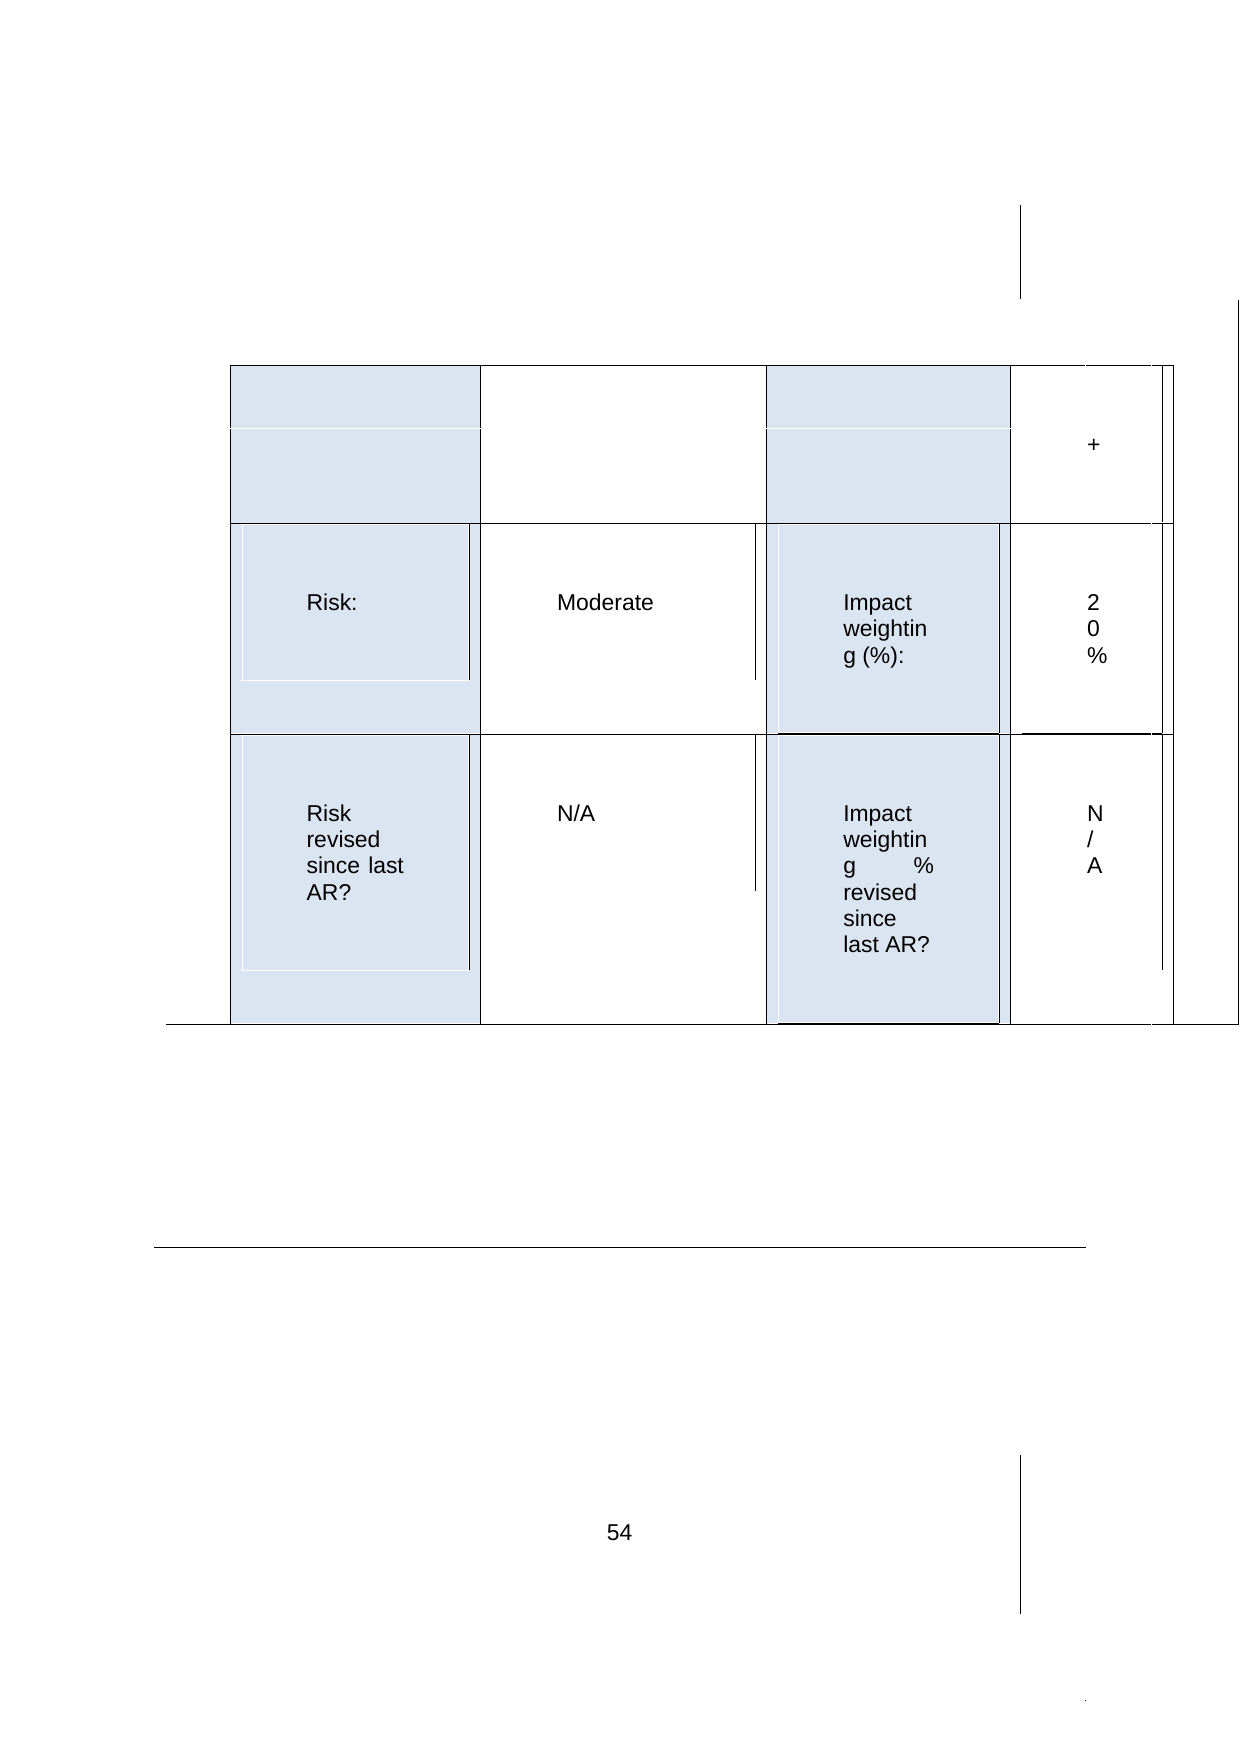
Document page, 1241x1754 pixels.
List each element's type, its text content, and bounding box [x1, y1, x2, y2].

table_cell [1011, 524, 1022, 733]
table_cell [1152, 367, 1161, 522]
table_cell [1011, 366, 1022, 428]
table_cell Impact weighting (%): [779, 525, 998, 732]
table_cell [1000, 735, 1010, 1023]
table_cell [767, 429, 1010, 523]
table_cell [1152, 525, 1161, 732]
table_cell Moderate [481, 524, 766, 733]
table_cell [481, 366, 766, 428]
table_cell [1000, 524, 1010, 733]
table_cell N/A [481, 735, 766, 1023]
table_cell + [1023, 367, 1151, 522]
table_cell Impact weighting % revised since last AR? [779, 736, 998, 1022]
table_cell [481, 429, 766, 523]
table_cell [767, 735, 778, 1023]
table_cell N/A [1011, 735, 1151, 1023]
table_cell [1163, 524, 1173, 733]
table_cell [767, 366, 1010, 428]
table_cell Risk revised since last AR? [231, 735, 480, 1023]
table_cell [231, 366, 480, 428]
table_cell [767, 524, 778, 733]
table_cell [231, 429, 480, 523]
table_cell [1152, 735, 1173, 1023]
table_cell Risk: [231, 524, 480, 733]
table_cell 20% [1023, 525, 1151, 732]
table_cell [1162, 366, 1173, 523]
table_cell [1011, 429, 1022, 523]
